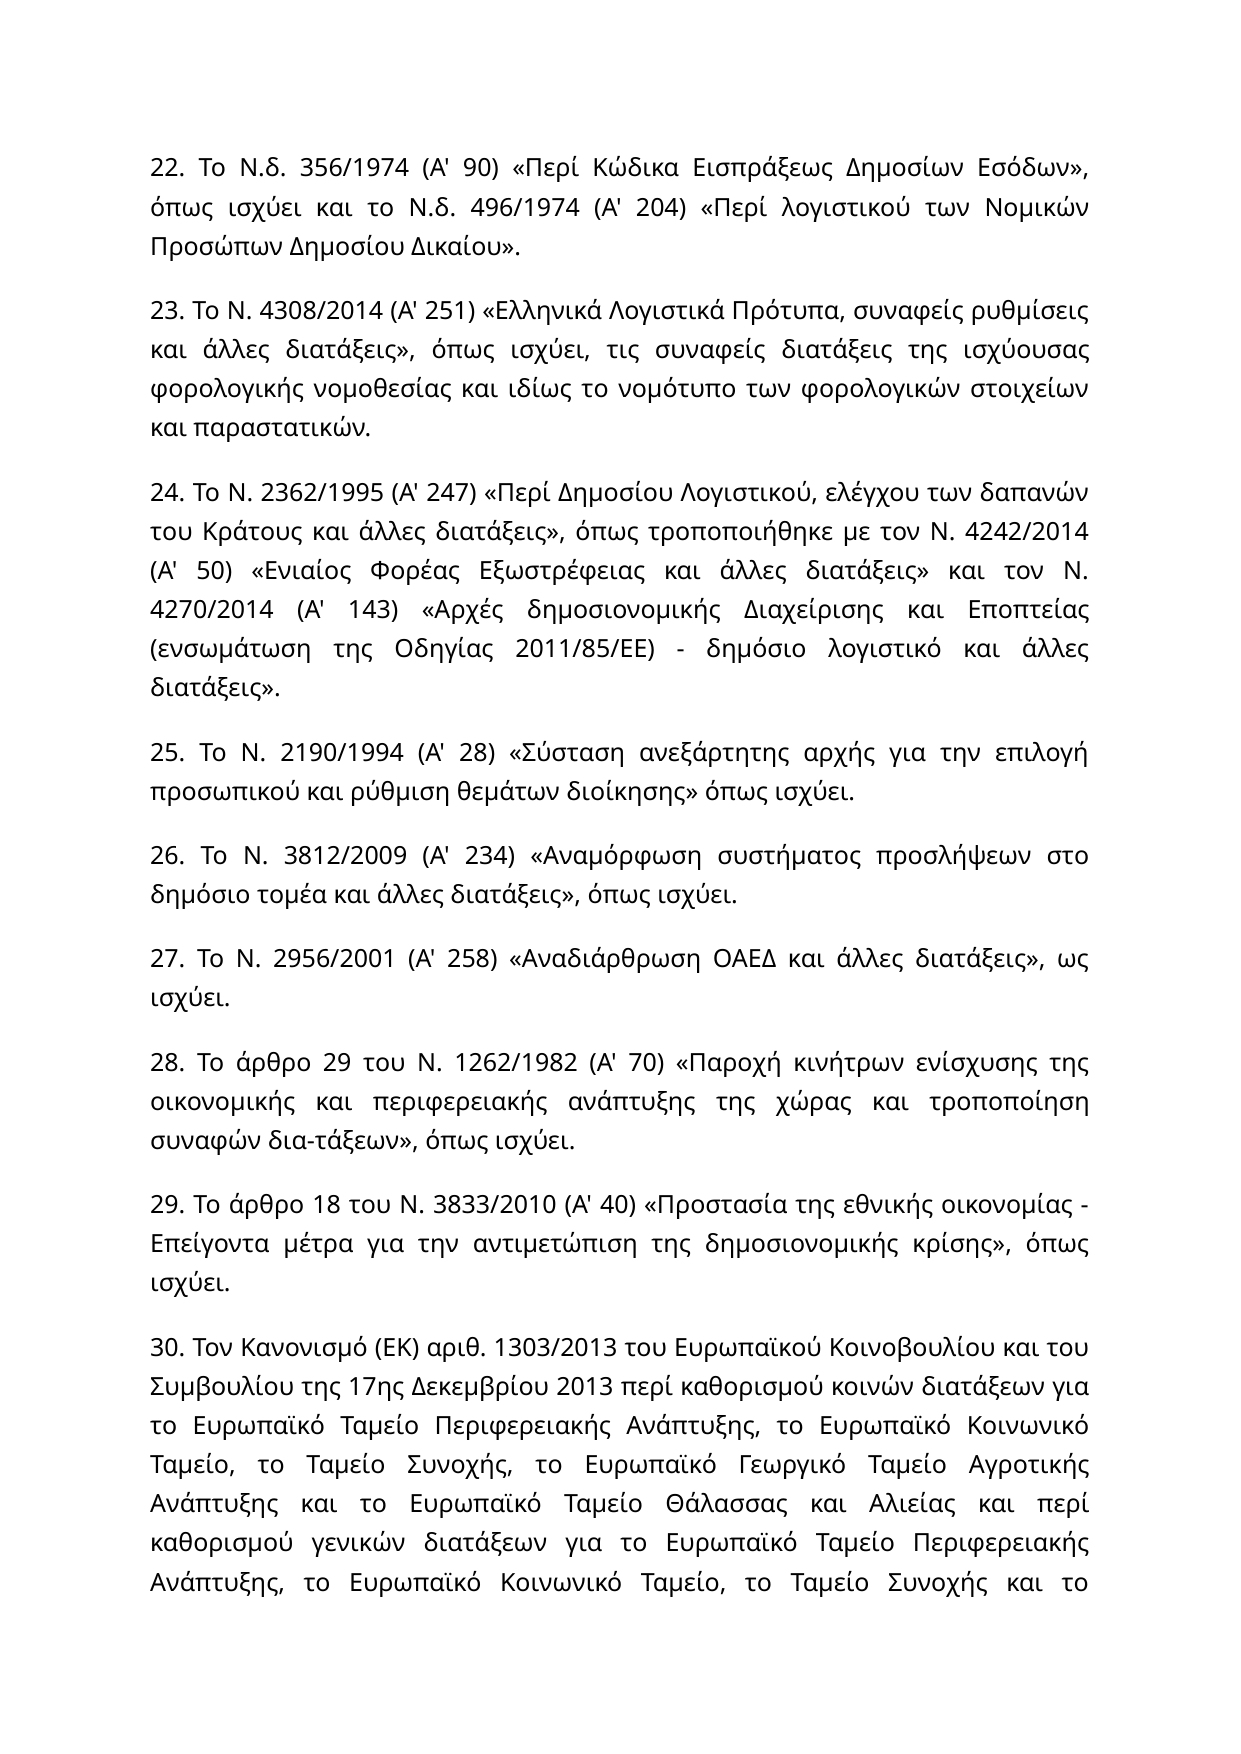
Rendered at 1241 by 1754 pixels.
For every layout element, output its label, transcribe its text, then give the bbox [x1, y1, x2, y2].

text 23. Το Ν. 4308/2014 (Α' 251) «Ελληνικά Λογιστικά Πρότυπα, συναφείς ρυθμίσεις και άλλες διατάξεις», όπως ισχύει, τις συναφείς διατάξεις της ισχύουσας φορολογικής νομοθεσίας και ιδίως το νομότυπο των φορολογικών στοιχείων και παραστατικών. [150, 292, 1090, 444]
text 26. Το N. 3812/2009 (Α' 234) «Αναμόρφωση συστήματος προσλήψεων στο δημόσιο τομέα και άλλες διατάξεις», όπως ισχύει. [150, 837, 1090, 911]
text 22. Το Ν.δ. 356/1974 (Α' 90) «Περί Κώδικα Εισπράξεως Δημοσίων Εσόδων», όπως ισχύει και το Ν.δ. 496/1974 (Α' 204) «Περί λογιστικού των Νομικών Προσώπων Δημοσίου Δικαίου». [150, 150, 1090, 262]
text 30. Τον Κανονισμό (ΕΚ) αριθ. 1303/2013 του Ευρωπαϊκού Κοινοβουλίου και του Συμβουλίου της 17ης Δεκεμβρίου 2013 περί καθορισμού κοινών διατάξεων για το Ευρωπαϊκό Ταμείο Περιφερειακής Ανάπτυξης, το Ευρωπαϊκό Κοινωνικό Ταμείο, το Ταμείο Συνοχής, το Ευρωπαϊκό Γεωργικό Ταμείο Αγροτικής Ανάπτυξης και το Ευρωπαϊκό Ταμείο Θάλασσας και Αλιείας και περί καθορισμού γενικών διατάξεων για το Ευρωπαϊκό Ταμείο Περιφερειακής Ανάπτυξης, το Ευρωπαϊκό Κοινωνικό Ταμείο, το Ταμείο Συνοχής και το [150, 1329, 1090, 1598]
text 24. Το Ν. 2362/1995 (Α' 247) «Περί Δημοσίου Λογιστικού, ελέγχου των δαπανών του Κράτους και άλλες διατάξεις», όπως τροποποιήθηκε με τον Ν. 4242/2014 (Α' 50) «Ενιαίος Φορέας Εξωστρέφειας και άλλες διατάξεις» και τον Ν. 4270/2014 (Α' 143) «Αρχές δημοσιονομικής Διαχείρισης και Εποπτείας (ενσωμάτωση της Οδηγίας 2011/85/ΕΕ) - δημόσιο λογιστικό και άλλες διατάξεις». [150, 474, 1090, 704]
text 29. Το άρθρο 18 του Ν. 3833/2010 (Α' 40) «Προστασία της εθνικής οικονομίας - Επείγοντα μέτρα για την αντιμετώπιση της δημοσιονομικής κρίσης», όπως ισχύει. [150, 1187, 1090, 1299]
text 25. Το Ν. 2190/1994 (Α' 28) «Σύσταση ανεξάρτητης αρχής για την επιλογή προσωπικού και ρύθμιση θεμάτων διοίκησης» όπως ισχύει. [150, 734, 1090, 807]
text 27. Το Ν. 2956/2001 (Α' 258) «Αναδιάρθρωση ΟΑΕΔ και άλλες διατάξεις», ως ισχύει. [150, 941, 1090, 1014]
text 28. Το άρθρο 29 του Ν. 1262/1982 (Α' 70) «Παροχή κινήτρων ενίσχυσης της οικονομικής και περιφερειακής ανάπτυξης της χώρας και τροποποίηση συναφών δια-τάξεων», όπως ισχύει. [150, 1044, 1090, 1157]
